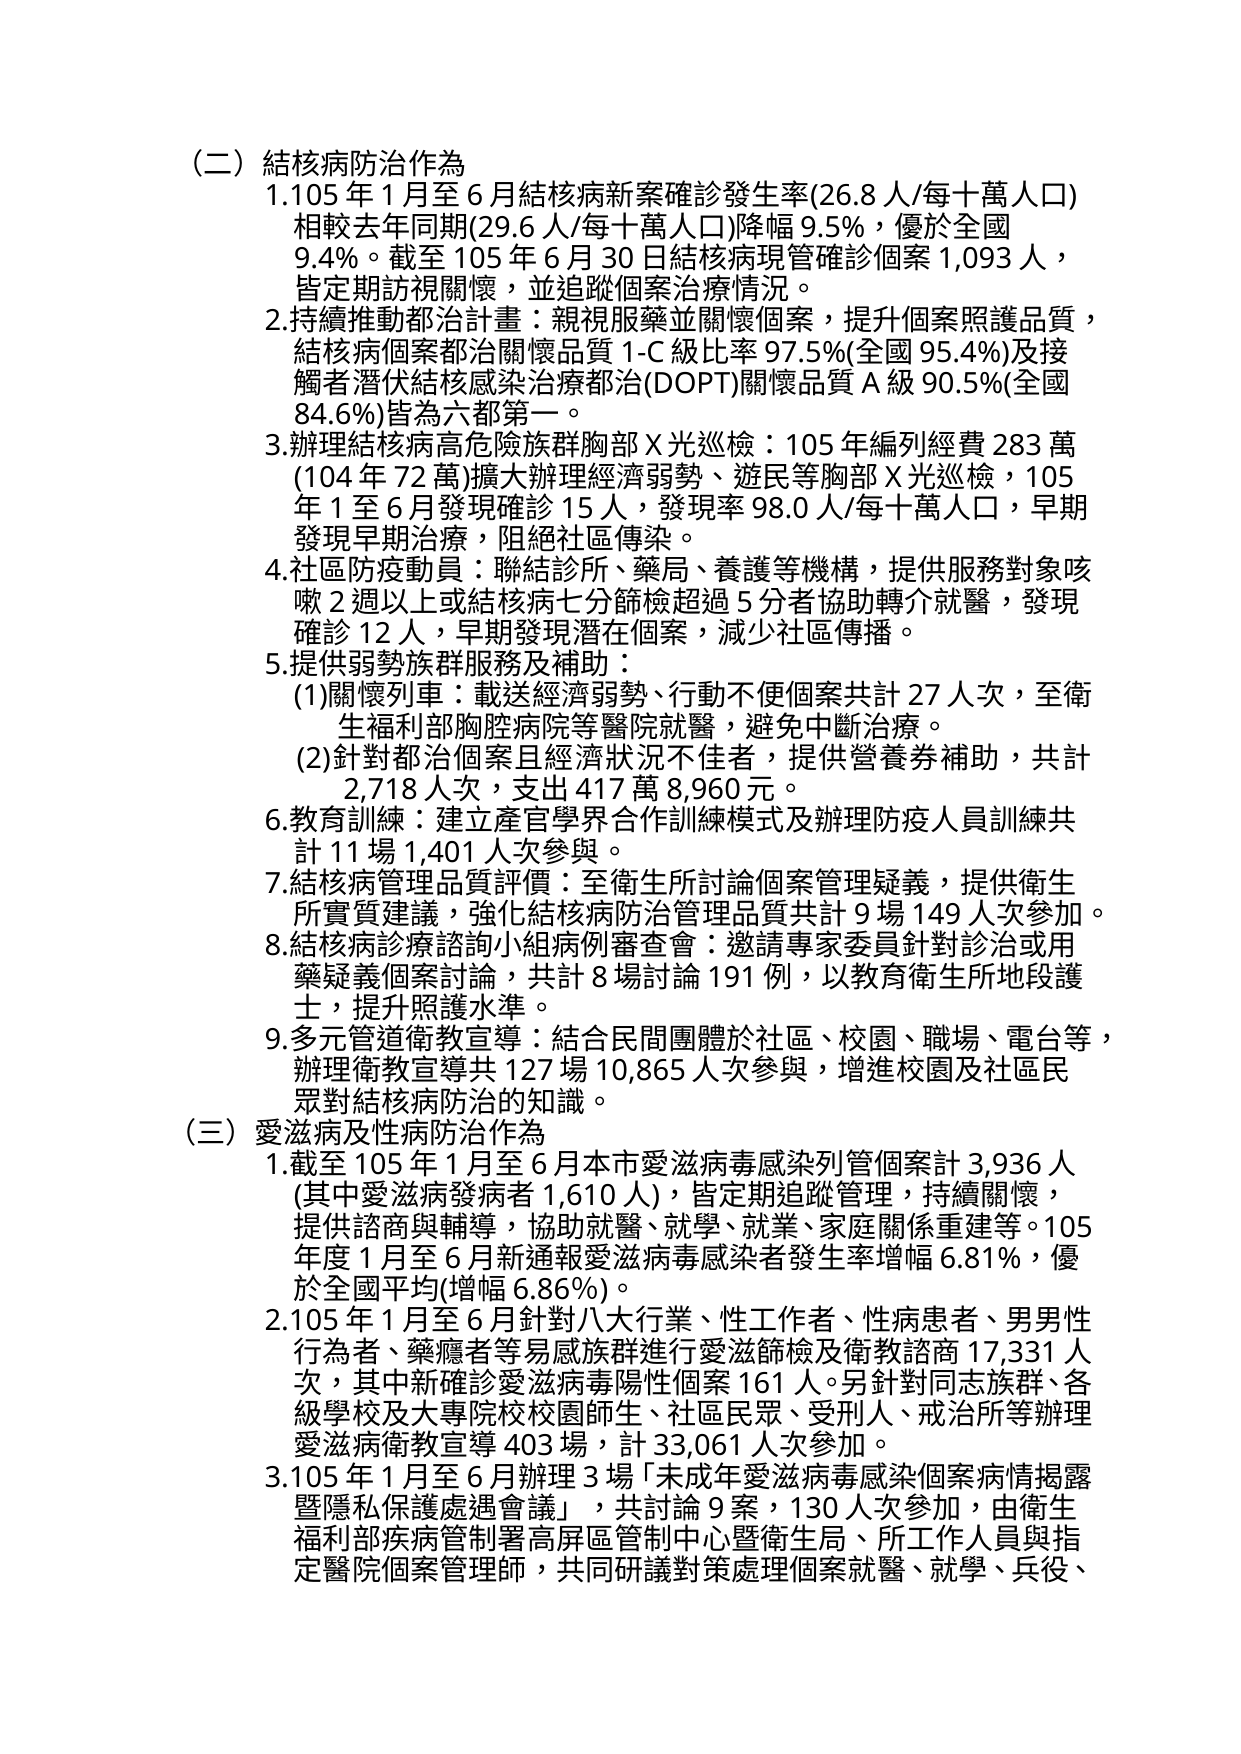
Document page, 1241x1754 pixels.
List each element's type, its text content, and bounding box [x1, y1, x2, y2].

text 4.社區防疫動員：聯結診所、藥局、養護等機構，提供服務對象咳嗽2週以上或結核病七分篩檢超過5分者協助轉介就醫，發現確診12人，早期發現潛在個案，減少社區傳播。 [264, 556, 1092, 649]
text 6.教育訓練：建立產官學界合作訓練模式及辦理防疫人員訓練共計11場1,401人次參與。 [264, 806, 1092, 868]
text 3.105年1月至6月辦理3場「未成年愛滋病毒感染個案病情揭露暨隱私保護處遇會議」，共討論9案，130人次參加，由衛生福利部疾病管制署高屏區管制中心暨衛生局、所工作人員與指定醫院個案管理師，共同研議對策處理個案就醫、就學、兵役、身心調適、病情告知等問題，以強化個案自我健康管理知能並提高生活品質。 [264, 1462, 1092, 1587]
text (1)關懷列車：載送經濟弱勢、行動不便個案共計27人次，至衛生褔利部胸腔病院等醫院就醫，避免中斷治療。 [293, 681, 1092, 743]
text 8.結核病診療諮詢小組病例審查會：邀請專家委員針對診治或用藥疑義個案討論，共計8場討論191例，以教育衛生所地段護士，提升照護水準。 [264, 931, 1092, 1024]
text 7.結核病管理品質評價：至衛生所討論個案管理疑義，提供衛生所實質建議，強化結核病防治管理品質共計9場149人次參加。 [264, 868, 1092, 931]
text （二）結核病防治作為 [148, 149, 1092, 181]
text 3.辦理結核病高危險族群胸部X光巡檢：105年編列經費283萬(104年72萬)擴大辦理經濟弱勢、遊民等胸部X光巡檢，105年1至6月發現確診15人，發現率98.0人/每十萬人口，早期發現早期治療，阻絕社區傳染。 [264, 431, 1092, 556]
text (2)針對都治個案且經濟狀況不佳者，提供營養券補助，共計2,718人次，支出417萬8,960元。 [296, 743, 1092, 806]
text 2.105年1月至6月針對八大行業、性工作者、性病患者、男男性行為者、藥癮者等易感族群進行愛滋篩檢及衛教諮商17,331人次，其中新確診愛滋病毒陽性個案161人。另針對同志族群、各級學校及大專院校校園師生、社區民眾、受刑人、戒治所等辦理愛滋病衛教宣導403場，計33,061人次參加。 [264, 1306, 1092, 1462]
text 5.提供弱勢族群服務及補助： [264, 649, 1092, 681]
text 1.截至105年1月至6月本市愛滋病毒感染列管個案計3,936人(其中愛滋病發病者1,610人)，皆定期追蹤管理，持續關懷，提供諮商與輔導，協助就醫、就學、就業、家庭關係重建等。105年度1月至6月新通報愛滋病毒感染者發生率增幅6.81%，優於全國平均(增幅6.86％)。 [264, 1149, 1092, 1306]
text 2.持續推動都治計畫：親視服藥並關懷個案，提升個案照護品質，結核病個案都治關懷品質1-C級比率97.5%(全國95.4%)及接觸者潛伏結核感染治療都治(DOPT)關懷品質A級90.5%(全國84.6%)皆為六都第一。 [264, 306, 1092, 431]
text 1.105年1月至6月結核病新案確診發生率(26.8人/每十萬人口)相較去年同期(29.6人/每十萬人口)降幅9.5%，優於全國9.4%。截至105年6月30日結核病現管確診個案1,093人，皆定期訪視關懷，並追蹤個案治療情況。 [264, 181, 1092, 306]
text 9.多元管道衛教宣導：結合民間團體於社區、校園、職場、電台等，辦理衛教宣導共127場10,865人次參與，增進校園及社區民眾對結核病防治的知識。 [264, 1024, 1092, 1118]
text （三）愛滋病及性病防治作為 [148, 1118, 1092, 1149]
